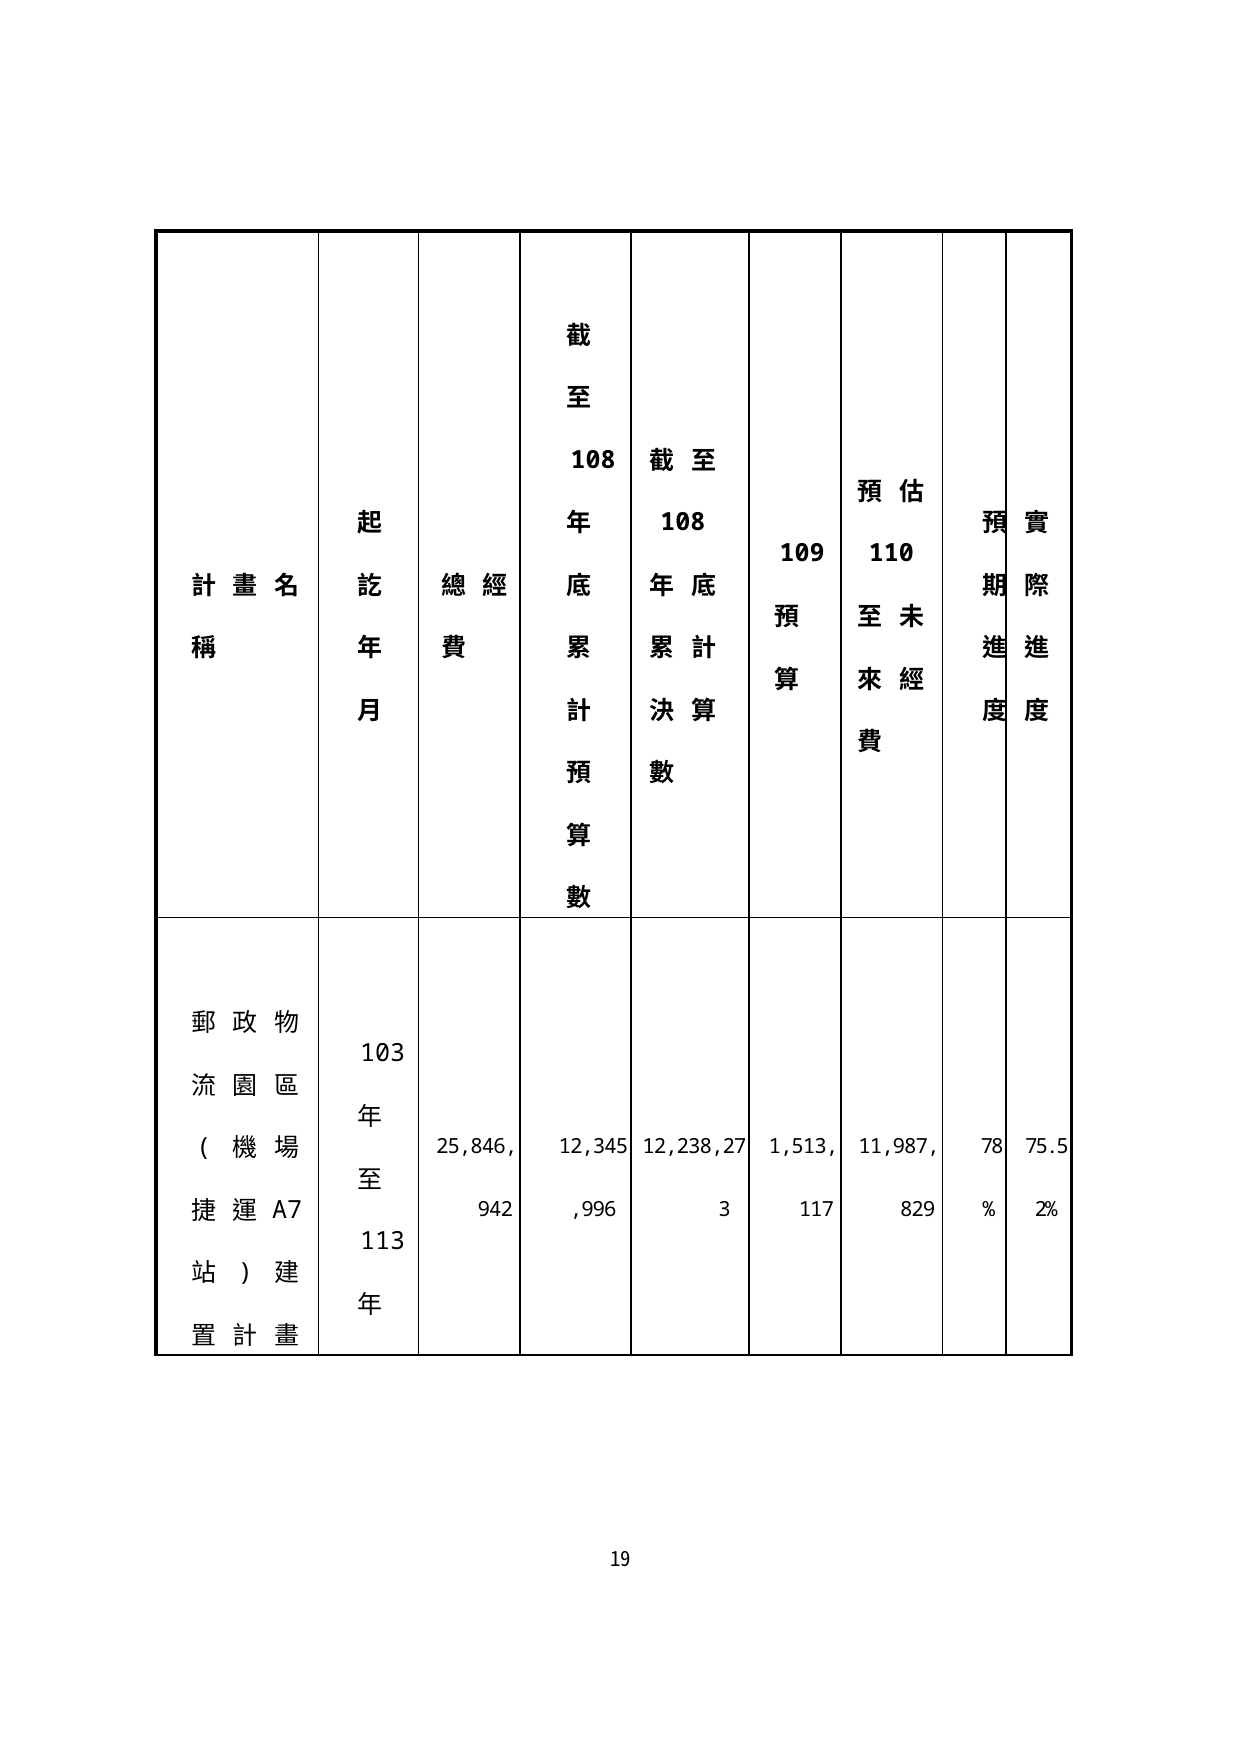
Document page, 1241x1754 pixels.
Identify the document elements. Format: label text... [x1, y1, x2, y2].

table_cell 1,513,117 [750, 918, 840, 1354]
table_header 實際進度 [1007, 233, 1070, 917]
table_cell 12,238,273 [632, 918, 748, 1354]
table_cell 78% [943, 918, 1005, 1354]
table_cell 11,987,829 [842, 918, 942, 1354]
table_header 預期進度 [943, 233, 1005, 917]
table_header 計畫名稱 [158, 233, 318, 917]
table_header 起訖年月 [319, 233, 418, 917]
table_header 截至108年底累計預算數 [521, 233, 630, 917]
table_header 預估110至未來經費 [842, 233, 942, 917]
table_cell 郵政物流園區(機場捷運A7站)建置計畫 [158, 918, 318, 1354]
table_cell 75.52% [1007, 918, 1070, 1354]
table_header 總經費 [419, 233, 519, 917]
table_cell 12,345,996 [521, 918, 630, 1354]
table_header 截至108年底累計決算數 [632, 233, 748, 917]
table_header 109預算 [750, 233, 840, 917]
table_cell 103年至113年 [319, 918, 418, 1354]
table_cell 25,846,942 [419, 918, 519, 1354]
